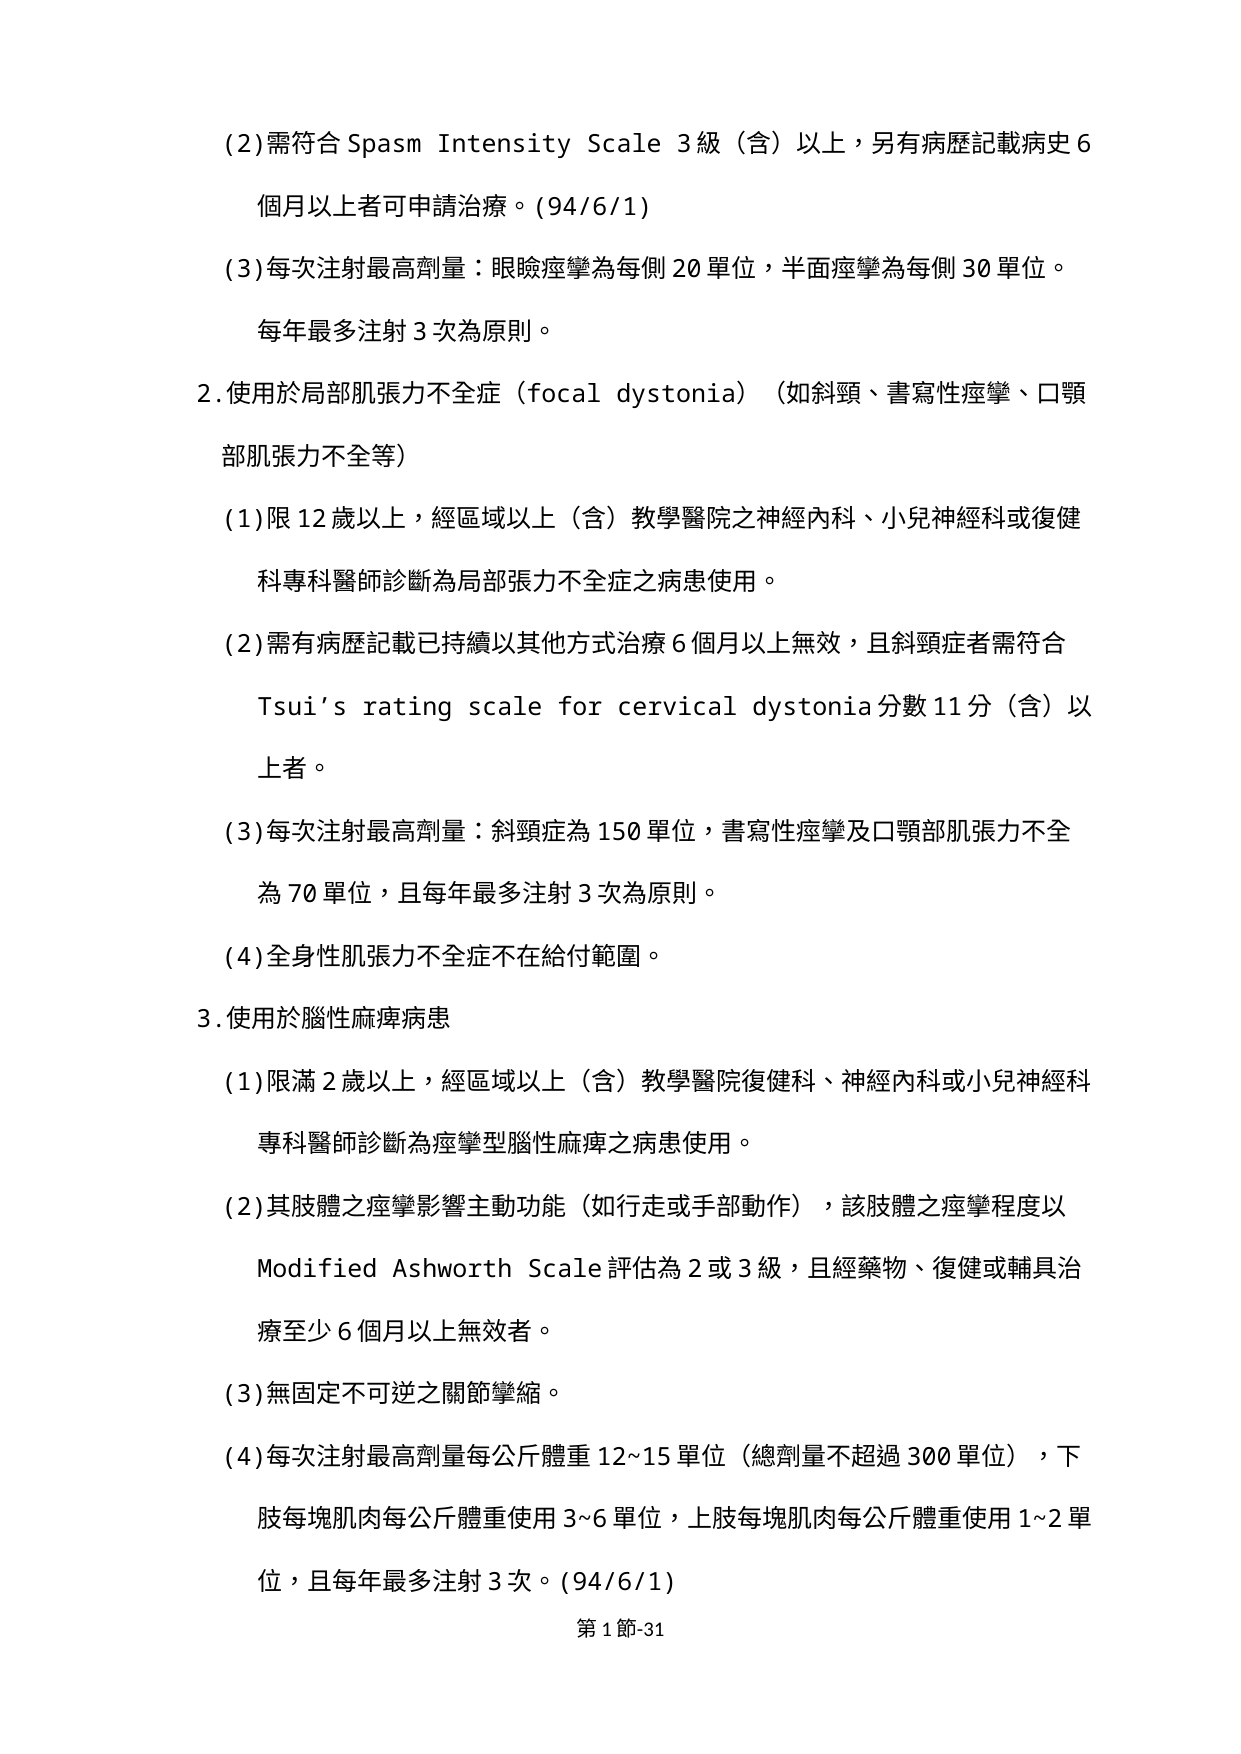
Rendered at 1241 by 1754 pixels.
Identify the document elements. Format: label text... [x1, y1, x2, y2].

text (1)限滿2歲以上，經區域以上（含）教學醫院復健科、神經內科或小兒神經科專科醫師診斷為痙攣型腦性麻痺之病患使用。 [221, 1038, 1092, 1163]
text (3)無固定不可逆之關節攣縮。 [221, 1350, 1092, 1413]
text 3.使用於腦性麻痺病患 [196, 975, 1092, 1038]
text (2)需有病歷記載已持續以其他方式治療6個月以上無效，且斜頸症者需符合Tsui’s rating scale for cervical dystonia分數11分（含）以上者。 [221, 600, 1092, 788]
text (3)每次注射最高劑量：眼瞼痙攣為每側20單位，半面痙攣為每側30單位。每年最多注射3次為原則。 [221, 225, 1092, 350]
text 2.使用於局部肌張力不全症（focal dystonia）（如斜頸、書寫性痙攣、口顎部肌張力不全等） [196, 350, 1092, 475]
text (4)每次注射最高劑量每公斤體重12~15單位（總劑量不超過300單位），下肢每塊肌肉每公斤體重使用3~6單位，上肢每塊肌肉每公斤體重使用1~2單位，且每年最多注射3次。(94/6/1) [221, 1413, 1092, 1600]
text (1)限12歲以上，經區域以上（含）教學醫院之神經內科、小兒神經科或復健科專科醫師診斷為局部張力不全症之病患使用。 [221, 475, 1092, 600]
text (2)需符合Spasm Intensity Scale 3級（含）以上，另有病歷記載病史6個月以上者可申請治療。(94/6/1) [221, 100, 1092, 225]
text (4)全身性肌張力不全症不在給付範圍。 [221, 913, 1092, 975]
text (3)每次注射最高劑量：斜頸症為150單位，書寫性痙攣及口顎部肌張力不全為70單位，且每年最多注射3次為原則。 [221, 788, 1092, 913]
text (2)其肢體之痙攣影響主動功能（如行走或手部動作），該肢體之痙攣程度以Modified Ashworth Scale評估為2或3級，且經藥物、復健或輔具治療至少6個月以上無效者。 [221, 1163, 1092, 1350]
